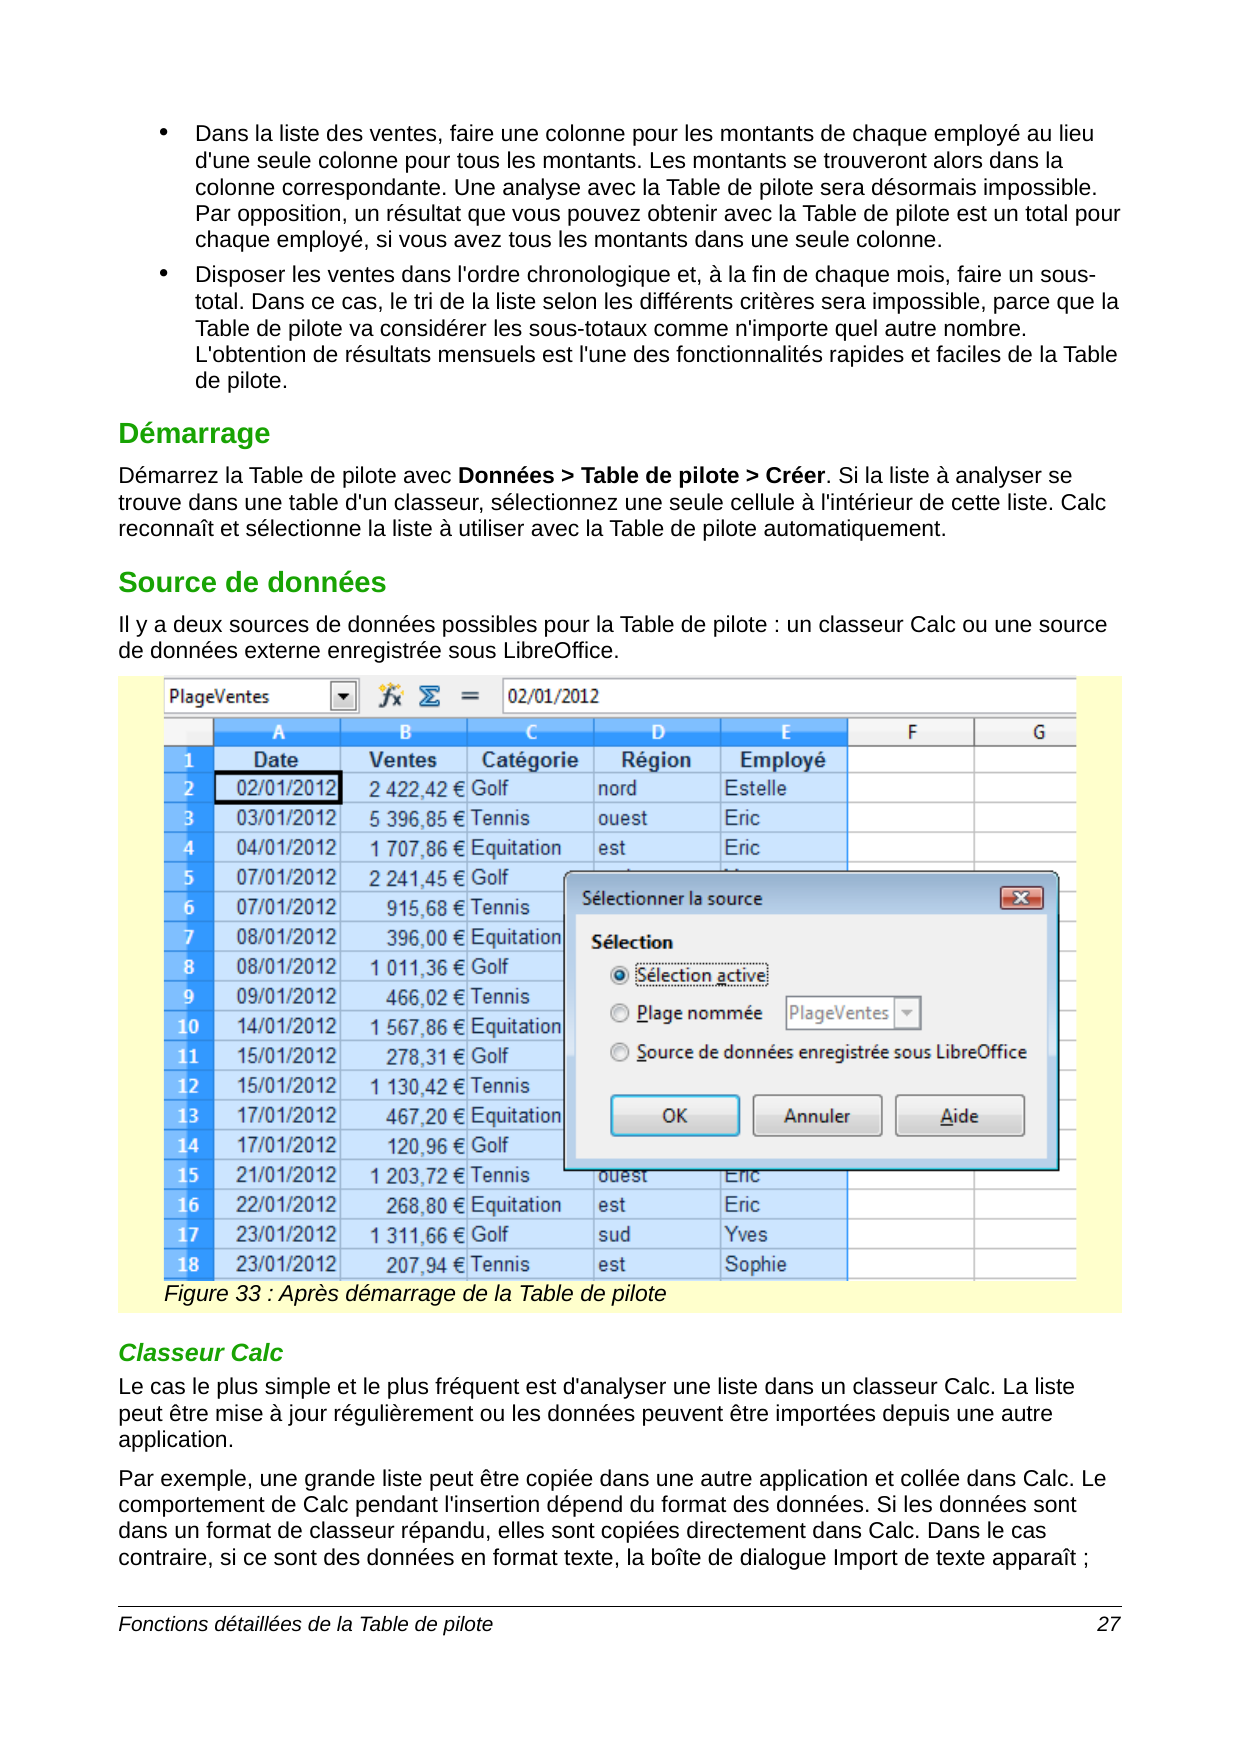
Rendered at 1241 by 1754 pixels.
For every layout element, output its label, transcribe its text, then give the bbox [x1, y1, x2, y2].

list Disposer les ventes dans l'ordre chronologique et, à la fin de chaque mois, faire un sous-total. Dans ce cas, le tri de la liste selon les différents critères sera impossible, parce que la Table de pilote va considérer les sous-totaux comme n'importe quel autre nombre. L'obtention de résultats mensuels est l'une des fonctionnalités rapides et faciles de la Table de pilote. [156, 259, 1122, 393]
subtitle Source de données [118, 564, 1122, 598]
subtitle Classeur Calc [118, 1338, 1122, 1367]
text Par exemple, une grande liste peut être copiée dans une autre application et collée dans Calc. Le comportement de Calc pendant l'insertion dépend du format des données. Si les données sont dans un format de classeur répandu, elles sont copiées directement dans Calc. Dans le cas contraire, si ce sont des données en format texte, la boîte de dialogue Import de texte apparaît ; voir Figure 24 dans ce chapitre page 20 et le Chapitre 1 (Introduction à Calc) pour plus d'informations. [118, 1465, 1122, 1570]
text Figure 33 : Après démarrage de la Table de pilote [164, 1281, 1076, 1307]
text Le cas le plus simple et le plus fréquent est d'analyser une liste dans un classeur Calc. La liste peut être mise à jour régulièrement ou les données peuvent être importées depuis une autre application. [118, 1373, 1122, 1452]
subtitle Démarrage [118, 417, 1122, 450]
text Démarrez la Table de pilote avec Données > Table de pilote > Créer. Si la liste à analyser se trouve dans une table d'un classeur, sélectionnez une seule cellule à l'intérieur de cette liste. Calc reconnaît et sélectionne la liste à utiliser avec la Table de pilote automatiquement. [118, 462, 1122, 542]
list Dans la liste des ventes, faire une colonne pour les montants de chaque employé au lieu d'une seule colonne pour tous les montants. Les montants se trouveront alors dans la colonne correspondante. Une analyse avec la Table de pilote sera désormais impossible. Par opposition, un résultat que vous pouvez obtenir avec la Table de pilote est un total pour chaque employé, si vous avez tous les montants dans une seule colonne. [156, 118, 1122, 253]
picture [163, 675, 1077, 1281]
text Il y a deux sources de données possibles pour la Table de pilote : un classeur Calc ou une source de données externe enregistrée sous LibreOffice. [118, 611, 1122, 663]
